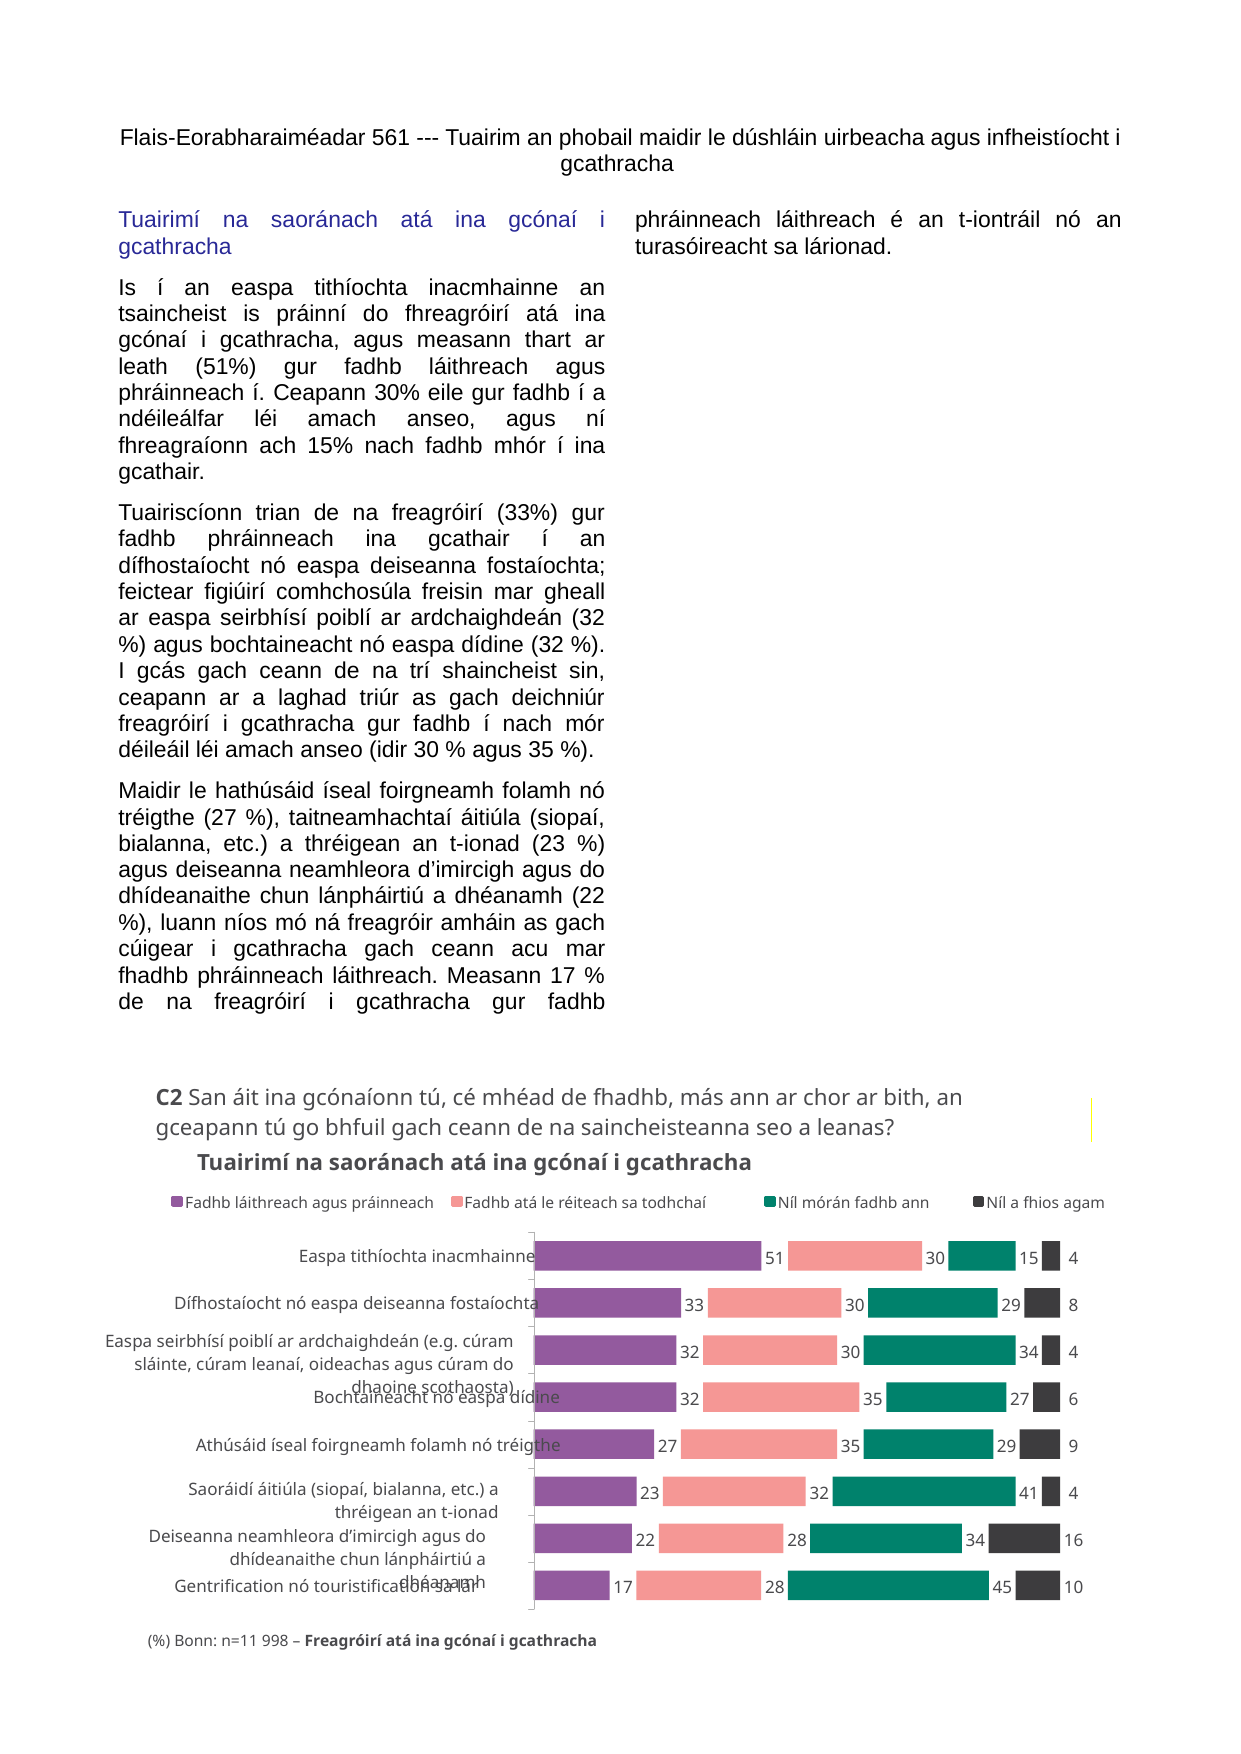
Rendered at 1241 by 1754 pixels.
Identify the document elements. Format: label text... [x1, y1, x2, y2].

text phráinneach láithreach é an t-iontráil nó an turasóireacht sa lárionad. [635, 206, 1122, 259]
text Maidir le hathúsáid íseal foirgneamh folamh nó tréigthe (27 %), taitneamhachtaí áitiúla (siopaí, bialanna, etc.) a thréigean an t-ionad (23 %) agus deiseanna neamhleora d’imircigh agus do dhídeanaithe chun lánpháirtiú a dhéanamh (22 %), luann níos mó ná freagróir amháin as gach cúigear i gcathracha gach ceann acu mar fhadhb phráinneach láithreach. Measann 17 % de na freagróirí i gcathracha gur fadhb [118, 777, 605, 1014]
text Tuairimí na saoránach atá ina gcónaí i gcathracha [118, 206, 605, 259]
text Tuairiscíonn trian de na freagróirí (33%) gur fadhb phráinneach ina gcathair í an dífhostaíocht nó easpa deiseanna fostaíochta; feictear figiúirí comhchosúla freisin mar gheall ar easpa seirbhísí poiblí ar ardchaighdeán (32 %) agus bochtaineacht nó easpa dídine (32 %). I gcás gach ceann de na trí shaincheist sin, ceapann ar a laghad triúr as gach deichniúr freagróirí i gcathracha gur fadhb í nach mór déileáil léi amach anseo (idir 30 % agus 35 %). [118, 499, 605, 762]
text Is í an easpa tithíochta inacmhainne an tsaincheist is práinní do fhreagróirí atá ina gcónaí i gcathracha, agus measann thart ar leath (51%) gur fadhb láithreach agus phráinneach í. Ceapann 30% eile gur fadhb í a ndéileálfar léi amach anseo, agus ní fhreagraíonn ach 15% nach fadhb mhór í ina gcathair. [118, 273, 605, 484]
